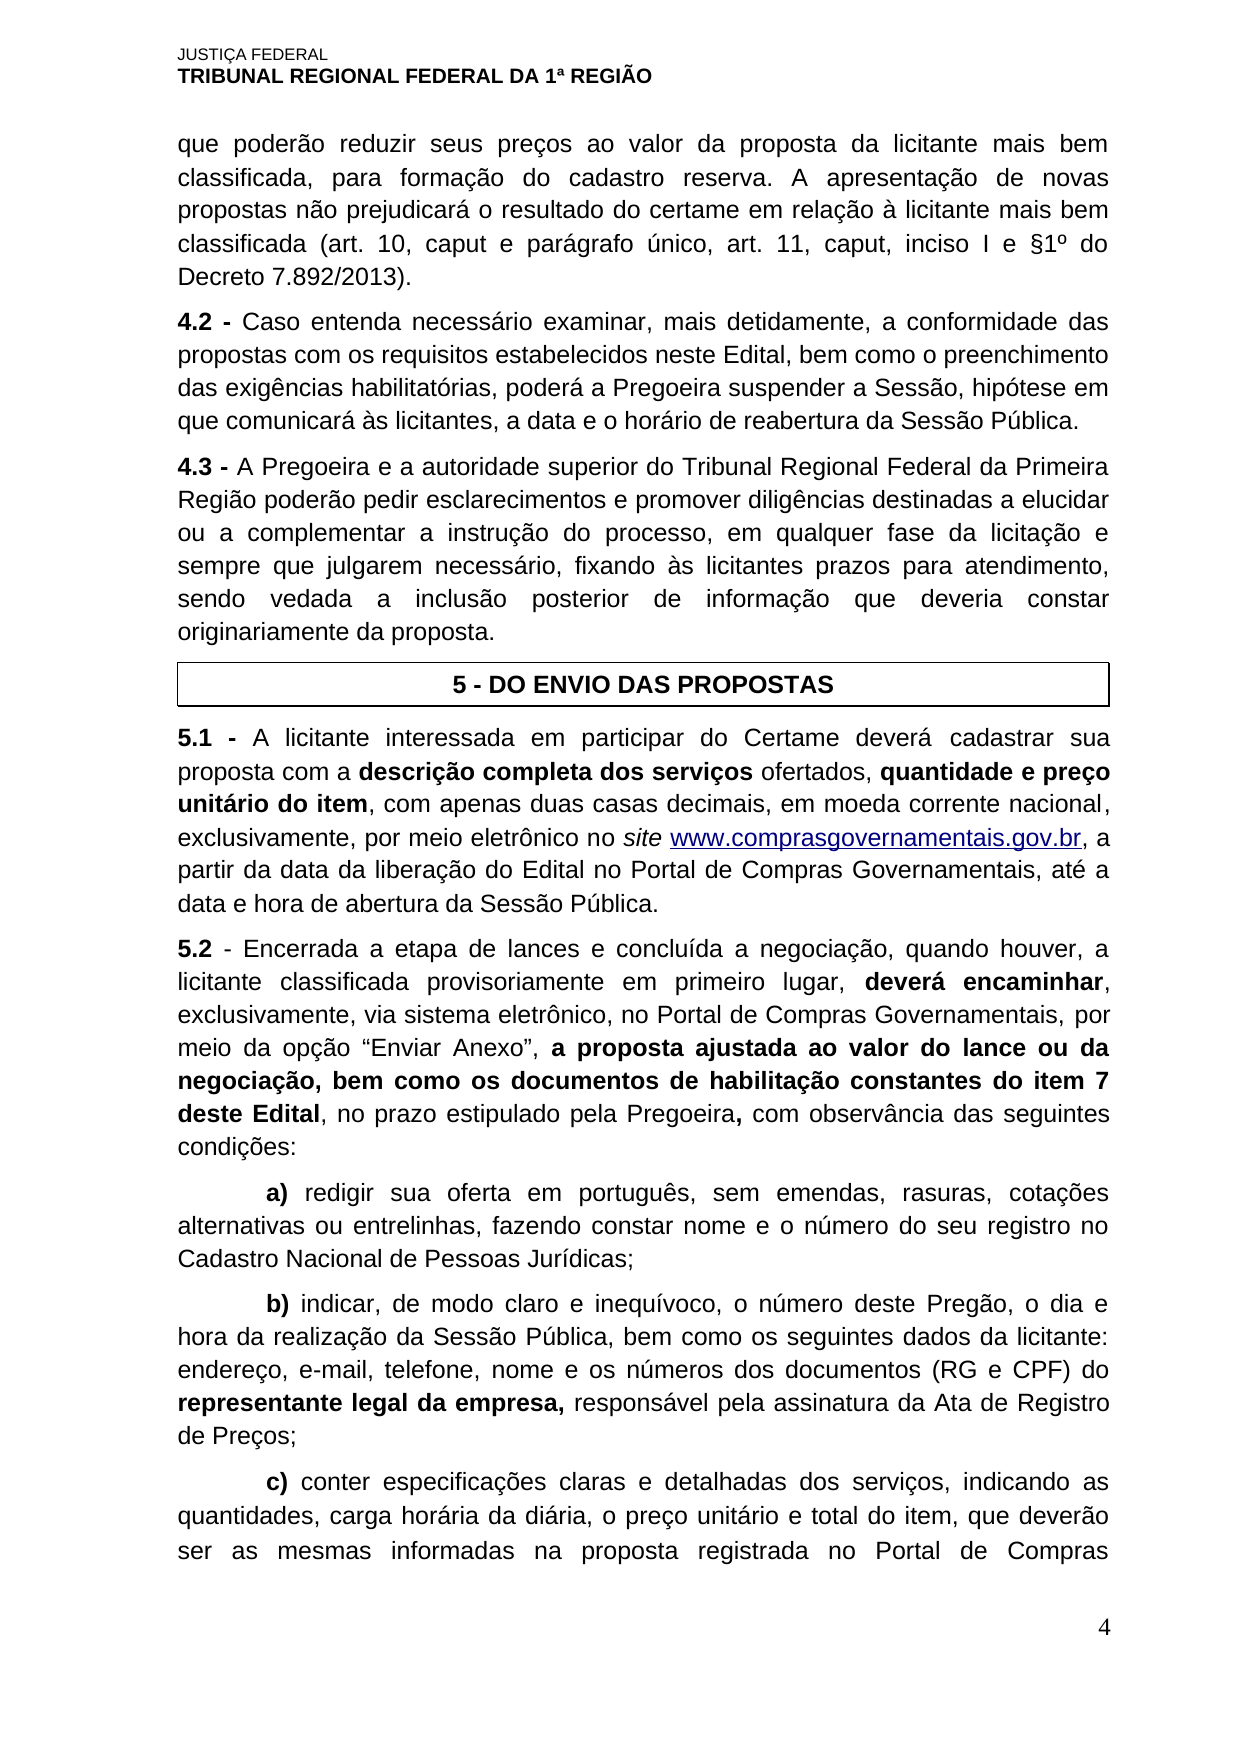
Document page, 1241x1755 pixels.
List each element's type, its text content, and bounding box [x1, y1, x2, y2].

list a) redigir sua oferta em português, sem emendas, rasuras, cotações alternativas ou entrelinhas, fazendo constar nome e o número do seu registro no Cadastro Nacional de Pessoas Jurídicas; [177, 1178, 1110, 1272]
text 5.1 - A licitante interessada em participar do Certame deverá cadastrar sua proposta com a descrição completa dos serviços ofertados, quantidade e preço unitário do item, com apenas duas casas decimais, em moeda corrente nacional, exclusivamente, por meio eletrônico no site www.comprasgovernamentais.gov.br, a partir da data da liberação do Edital no Portal de Compras Governamentais, até a data e hora de abertura da Sessão Pública. [177, 723, 1110, 917]
text que poderão reduzir seus preços ao valor da proposta da licitante mais bem classificada, para formação do cadastro reserva. A apresentação de novas propostas não prejudicará o resultado do certame em relação à licitante mais bem classificada (art. 10, caput e parágrafo único, art. 11, caput, inciso I e §1º do Decreto 7.892/2013). [177, 129, 1110, 290]
list b) indicar, de modo claro e inequívoco, o número deste Pregão, o dia e hora da realização da Sessão Pública, bem como os seguintes dados da licitante: endereço, e-mail, telefone, nome e os números dos documentos (RG e CPF) do representante legal da empresa, responsável pela assinatura da Ata de Registro de Preços; [177, 1289, 1110, 1450]
list 4.3 - A Pregoeira e a autoridade superior do Tribunal Regional Federal da Primeira Região poderão pedir esclarecimentos e promover diligências destinadas a elucidar ou a complementar a instrução do processo, em qualquer fase da licitação e sempre que julgarem necessário, fixando às licitantes prazos para atendimento, sendo vedada a inclusão posterior de informação que deveria constar originariamente da proposta. [177, 452, 1110, 646]
list 4.2 - Caso entenda necessário examinar, mais detidamente, a conformidade das propostas com os requisitos estabelecidos neste Edital, bem como o preenchimento das exigências habilitatórias, poderá a Pregoeira suspender a Sessão, hipótese em que comunicará às licitantes, a data e o horário de reabertura da Sessão Pública. [177, 307, 1110, 435]
text 5.2 - Encerrada a etapa de lances e concluída a negociação, quando houver, a licitante classificada provisoriamente em primeiro lugar, deverá encaminhar, exclusivamente, via sistema eletrônico, no Portal de Compras Governamentais, por meio da opção “Enviar Anexo”, a proposta ajustada ao valor do lance ou da negociação, bem como os documentos de habilitação constantes do item 7 deste Edital, no prazo estipulado pela Pregoeira, com observância das seguintes condições: [177, 934, 1110, 1161]
text c) conter especificações claras e detalhadas dos serviços, indicando as quantidades, carga horária da diária, o preço unitário e total do item, que deverão ser as mesmas informadas na proposta registrada no Portal de Compras [177, 1467, 1110, 1564]
text 5 - DO ENVIO DAS PROPOSTAS [178, 663, 1108, 705]
